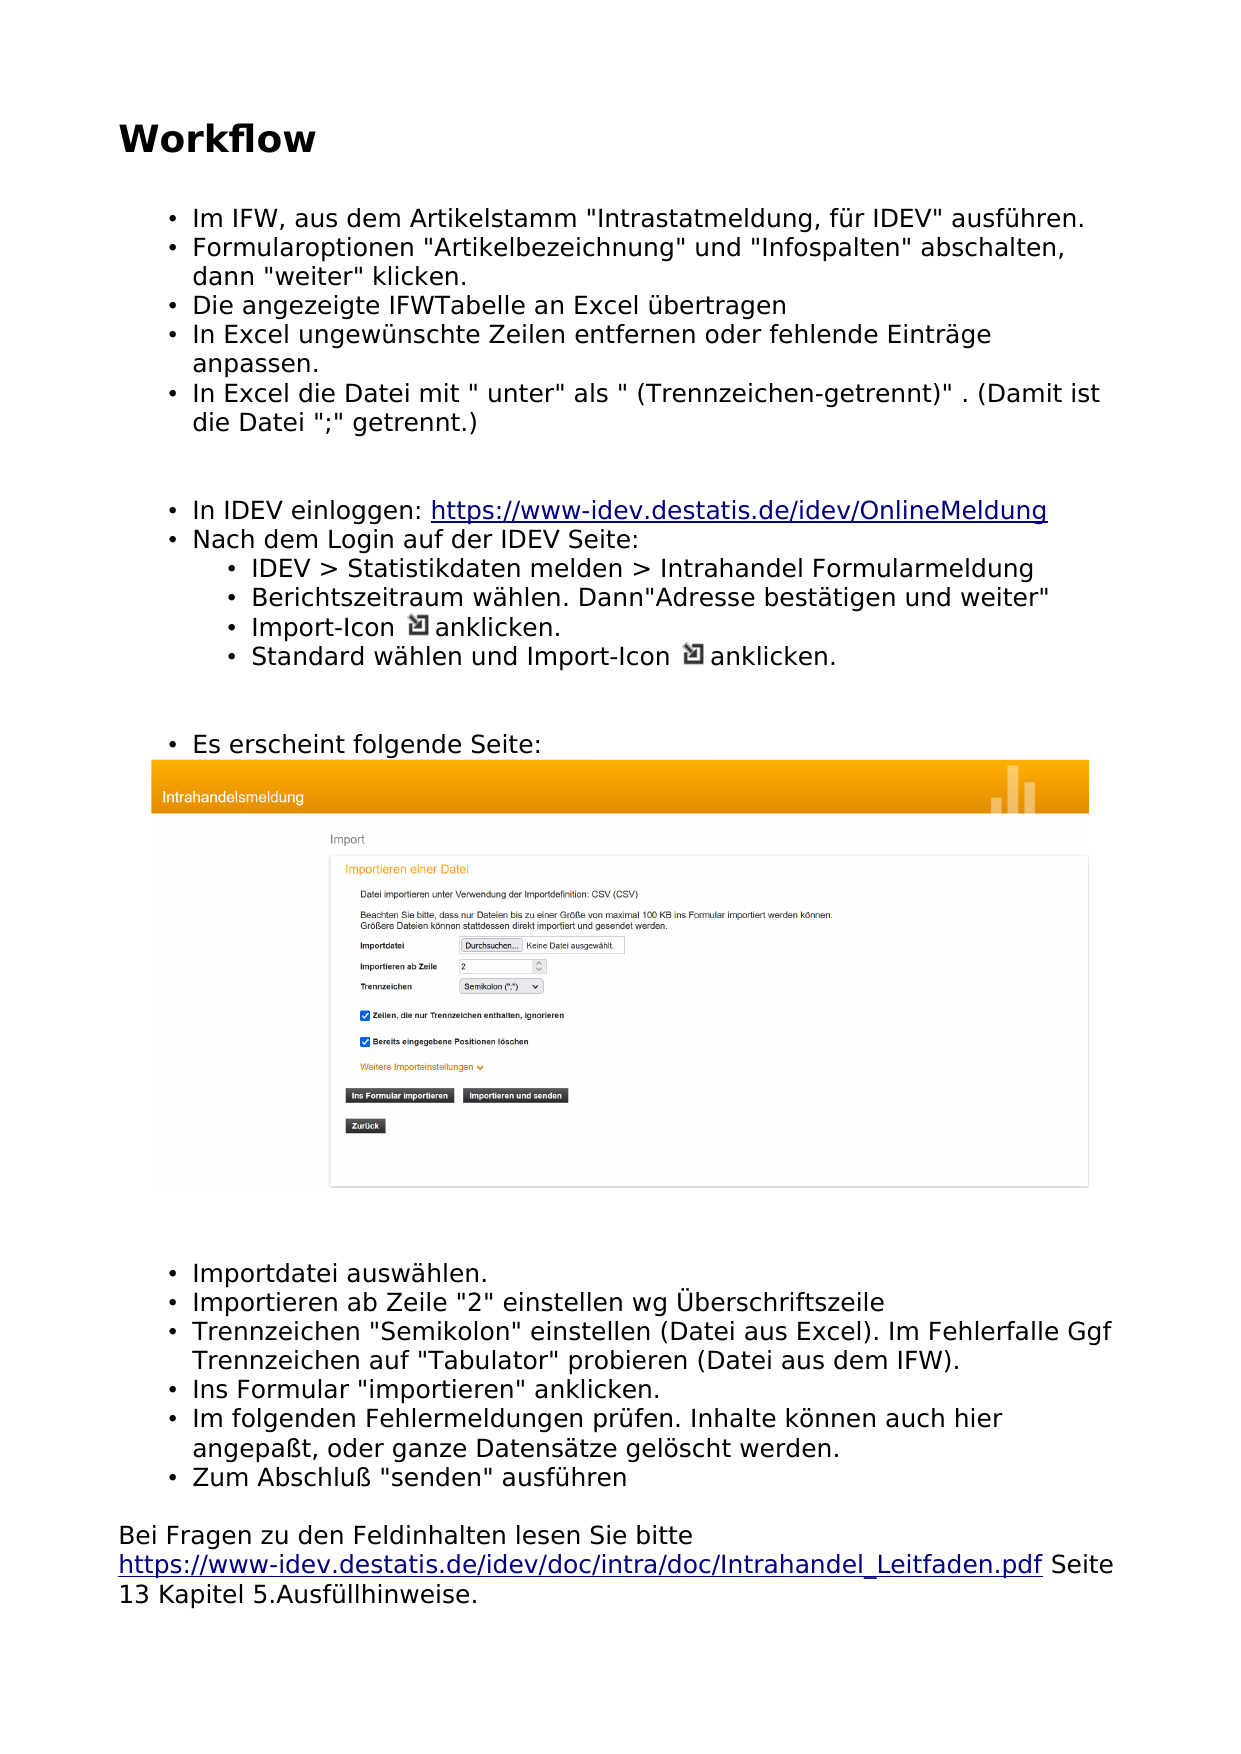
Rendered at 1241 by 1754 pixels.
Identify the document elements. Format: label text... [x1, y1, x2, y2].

list Formularoptionen "Artikelbezeichnung" und "Infospalten" abschalten, dann "weiter" klicken. [177, 233, 1122, 291]
list Trennzeichen "Semikolon" einstellen (Datei aus Excel). Im Fehlerfalle Ggf Trennzeichen auf "Tabulator" probieren (Datei aus dem IFW). [177, 1317, 1122, 1375]
subtitle Workflow [118, 118, 1122, 162]
list In Excel ungewünschte Zeilen entfernen oder fehlende Einträge anpassen. [177, 320, 1122, 379]
list Im IFW, aus dem Artikelstamm "Intrastatmeldung, für IDEV" ausführen. [177, 204, 1122, 233]
list IDEV > Statistikdaten melden > Intrahandel Formularmeldung [236, 554, 1122, 583]
picture [403, 612, 435, 637]
list Im folgenden Fehlermeldungen prüfen. Inhalte können auch hier angepaßt, oder ganze Datensätze gelöscht werden. [177, 1404, 1122, 1463]
list In IDEV einloggen: https://www-idev.destatis.de/idev/OnlineMeldung [177, 496, 1122, 525]
list Zum Abschluß "senden" ausführen [177, 1463, 1122, 1492]
list Berichtszeitraum wählen. Dann"Adresse bestätigen und weiter" [236, 583, 1122, 613]
picture [151, 759, 1089, 1188]
list Standard wählen und Import-Icon anklicken. [236, 642, 1122, 671]
list Die angezeigte IFWTabelle an Excel übertragen [177, 291, 1122, 320]
text Bei Fragen zu den Feldinhalten lesen Sie bitte https://www-idev.destatis.de/idev/doc/intra/doc/Intrahandel_Leitfaden.pdf Seite 13 Kapitel 5.Ausfüllhinweise. [118, 1522, 1122, 1609]
list Ins Formular "importieren" anklicken. [177, 1375, 1122, 1404]
list Es erscheint folgende Seite: [177, 730, 1122, 759]
picture [678, 642, 710, 666]
list Importieren ab Zeile "2" einstellen wg Überschriftszeile [177, 1288, 1122, 1317]
list In Excel die Datei mit " unter" als " (Trennzeichen-getrennt)" . (Damit ist die Datei ";" getrennt.) [177, 379, 1122, 437]
list Nach dem Login auf der IDEV Seite: [177, 525, 1122, 554]
list Importdatei auswählen. [177, 1259, 1122, 1288]
list Import-Icon anklicken. [236, 613, 1122, 642]
